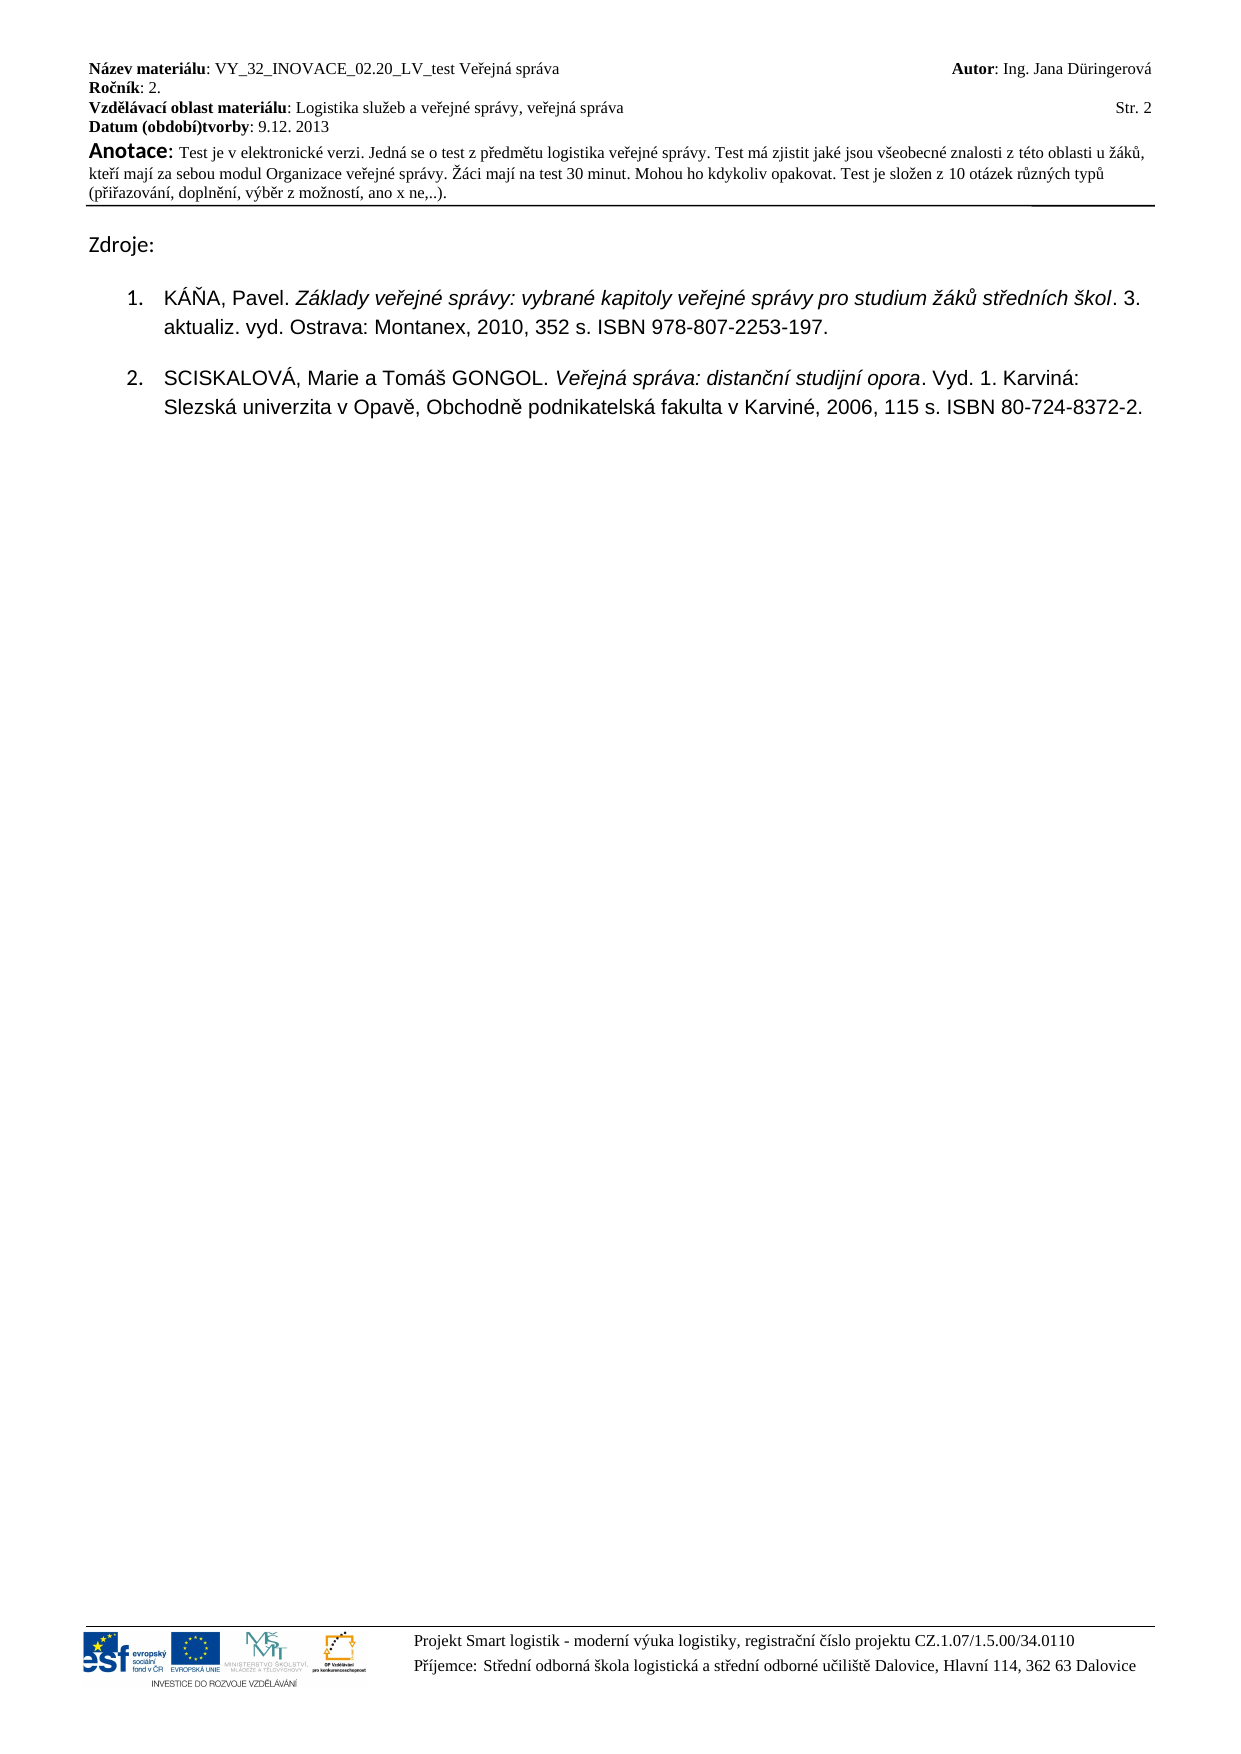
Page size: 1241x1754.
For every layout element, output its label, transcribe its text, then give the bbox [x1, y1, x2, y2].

text Zdroje: [89, 230, 1152, 258]
list SCISKALOVÁ, Marie a Tomáš GONGOL. Veřejná správa: distanční studijní opora. Vyd. 1. Karviná: Slezská univerzita v Opavě, Obchodně podnikatelská fakulta v Karviné, 2006, 115 s. ISBN 80-724-8372-2. [126, 363, 1152, 418]
list KÁŇA, Pavel. Základy veřejné správy: vybrané kapitoly veřejné správy pro studium žáků středních škol. 3. aktualiz. vyd. Ostrava: Montanex, 2010, 352 s. ISBN 978-807-2253-197. [126, 283, 1152, 339]
